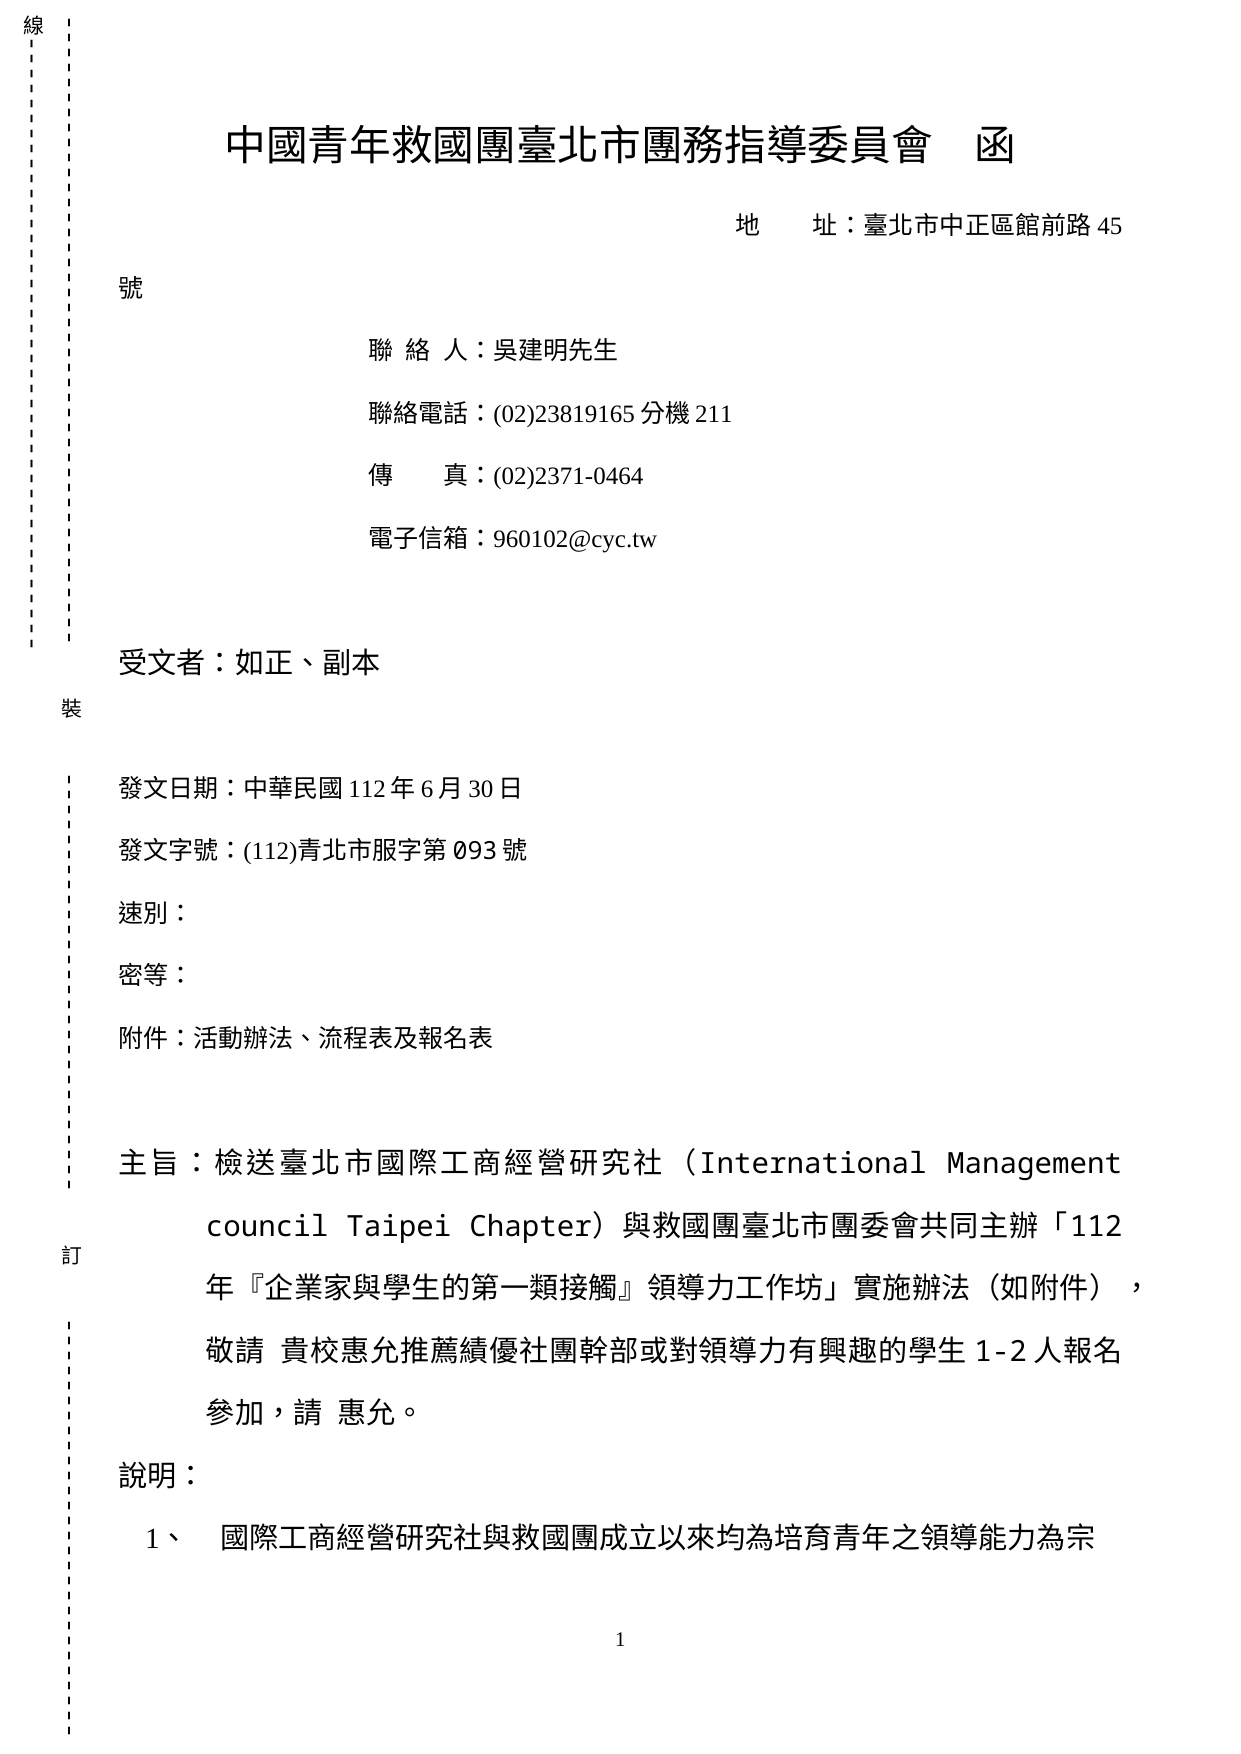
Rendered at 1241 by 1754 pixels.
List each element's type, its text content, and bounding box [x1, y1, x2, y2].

text 速別： [118, 869, 1122, 932]
text 聯絡電話：(02)23819165分機211 [118, 369, 1122, 432]
text 主旨：檢送臺北市國際工商經營研究社（International Management council Taipei Chapter）與救國團臺北市團委會共同主辦「112年『企業家與學生的第一類接觸』領導力工作坊」實施辦法（如附件），敬請 貴校惠允推薦績優社團幹部或對領導力有興趣的學生1-2人報名參加，請 惠允。 [118, 1119, 1122, 1432]
text 電子信箱：960102@cyc.tw [118, 494, 1122, 557]
text 發文日期：中華民國112年6月30日 [118, 744, 1122, 807]
text 說明： [118, 1432, 1122, 1494]
list 國際工商經營研究社與救國團成立以來均為培育青年之領導能力為宗 [145, 1494, 1122, 1557]
text 附件：活動辦法、流程表及報名表 [118, 994, 1122, 1057]
text 中國青年救國團臺北市團務指導委員會 函 [118, 101, 1122, 163]
text 密等： [118, 932, 1122, 994]
text 傳 真：(02)2371-0464 [118, 432, 1122, 494]
text 聯 絡 人：吳建明先生 [118, 307, 1122, 369]
text 地 址：臺北市中正區館前路45號 [118, 182, 1122, 307]
text 受文者：如正、副本 [118, 619, 1122, 682]
text ------------------------------------------裝----------------------------訂----------------------------線----------------------------------------- [17, 15, 92, 1739]
text 發文字號：(112)青北市服字第093號 [118, 807, 1122, 869]
